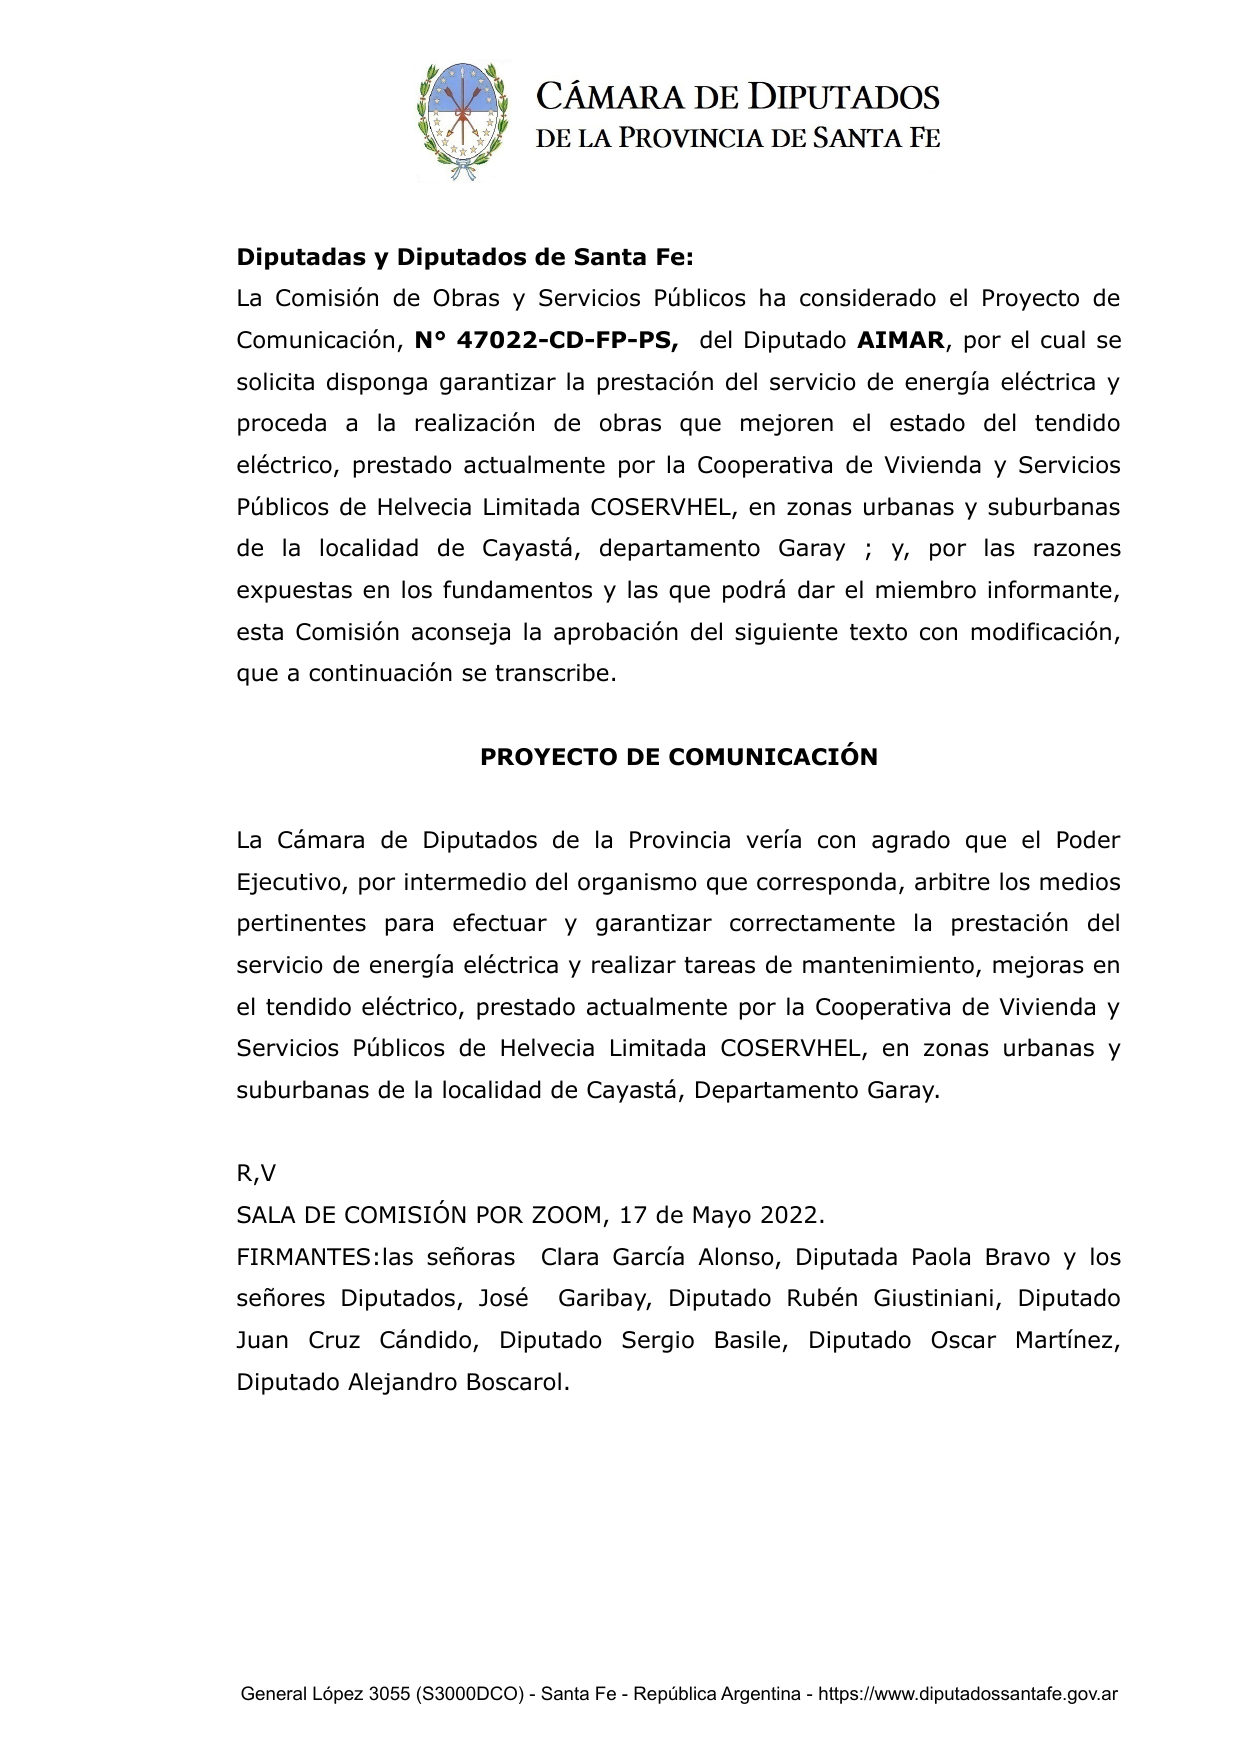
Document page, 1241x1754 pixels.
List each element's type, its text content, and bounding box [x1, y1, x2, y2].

text FIRMANTES:las señoras Clara García Alonso, Diputada Paola Bravo y los señores Diputados, José Garibay, Diputado Rubén Giustiniani, Diputado Juan Cruz Cándido, Diputado Sergio Basile, Diputado Oscar Martínez, Diputado Alejandro Boscarol. [236, 1242, 1122, 1395]
text La Cámara de Diputados de la Provincia vería con agrado que el Poder Ejecutivo, por intermedio del organismo que corresponda, arbitre los medios pertinentes para efectuar y garantizar correctamente la prestación del servicio de energía eléctrica y realizar tareas de mantenimiento, mejoras en el tendido eléctrico, prestado actualmente por la Cooperativa de Vivienda y Servicios Públicos de Helvecia Limitada COSERVHEL, en zonas urbanas y suburbanas de la localidad de Cayastá, Departamento Garay. [236, 826, 1122, 1103]
text PROYECTO DE COMUNICACIÓN [236, 742, 1122, 770]
text SALA DE COMISIÓN POR ZOOM, 17 de Mayo 2022. [236, 1201, 1122, 1228]
picture [413, 59, 945, 183]
text La Comisión de Obras y Servicios Públicos ha considerado el Proyecto de Comunicación, N° 47022-CD-FP-PS, del Diputado AIMAR, por el cual se solicita disponga garantizar la prestación del servicio de energía eléctrica y proceda a la realización de obras que mejoren el estado del tendido eléctrico, prestado actualmente por la Cooperativa de Vivienda y Servicios Públicos de Helvecia Limitada COSERVHEL, en zonas urbanas y suburbanas de la localidad de Cayastá, departamento Garay ; y, por las razones expuestas en los fundamentos y las que podrá dar el miembro informante, esta Comisión aconseja la aprobación del siguiente texto con modificación, que a continuación se transcribe. [236, 284, 1122, 687]
text Diputadas y Diputados de Santa Fe: [236, 242, 1122, 270]
text R,V [236, 1159, 1122, 1187]
